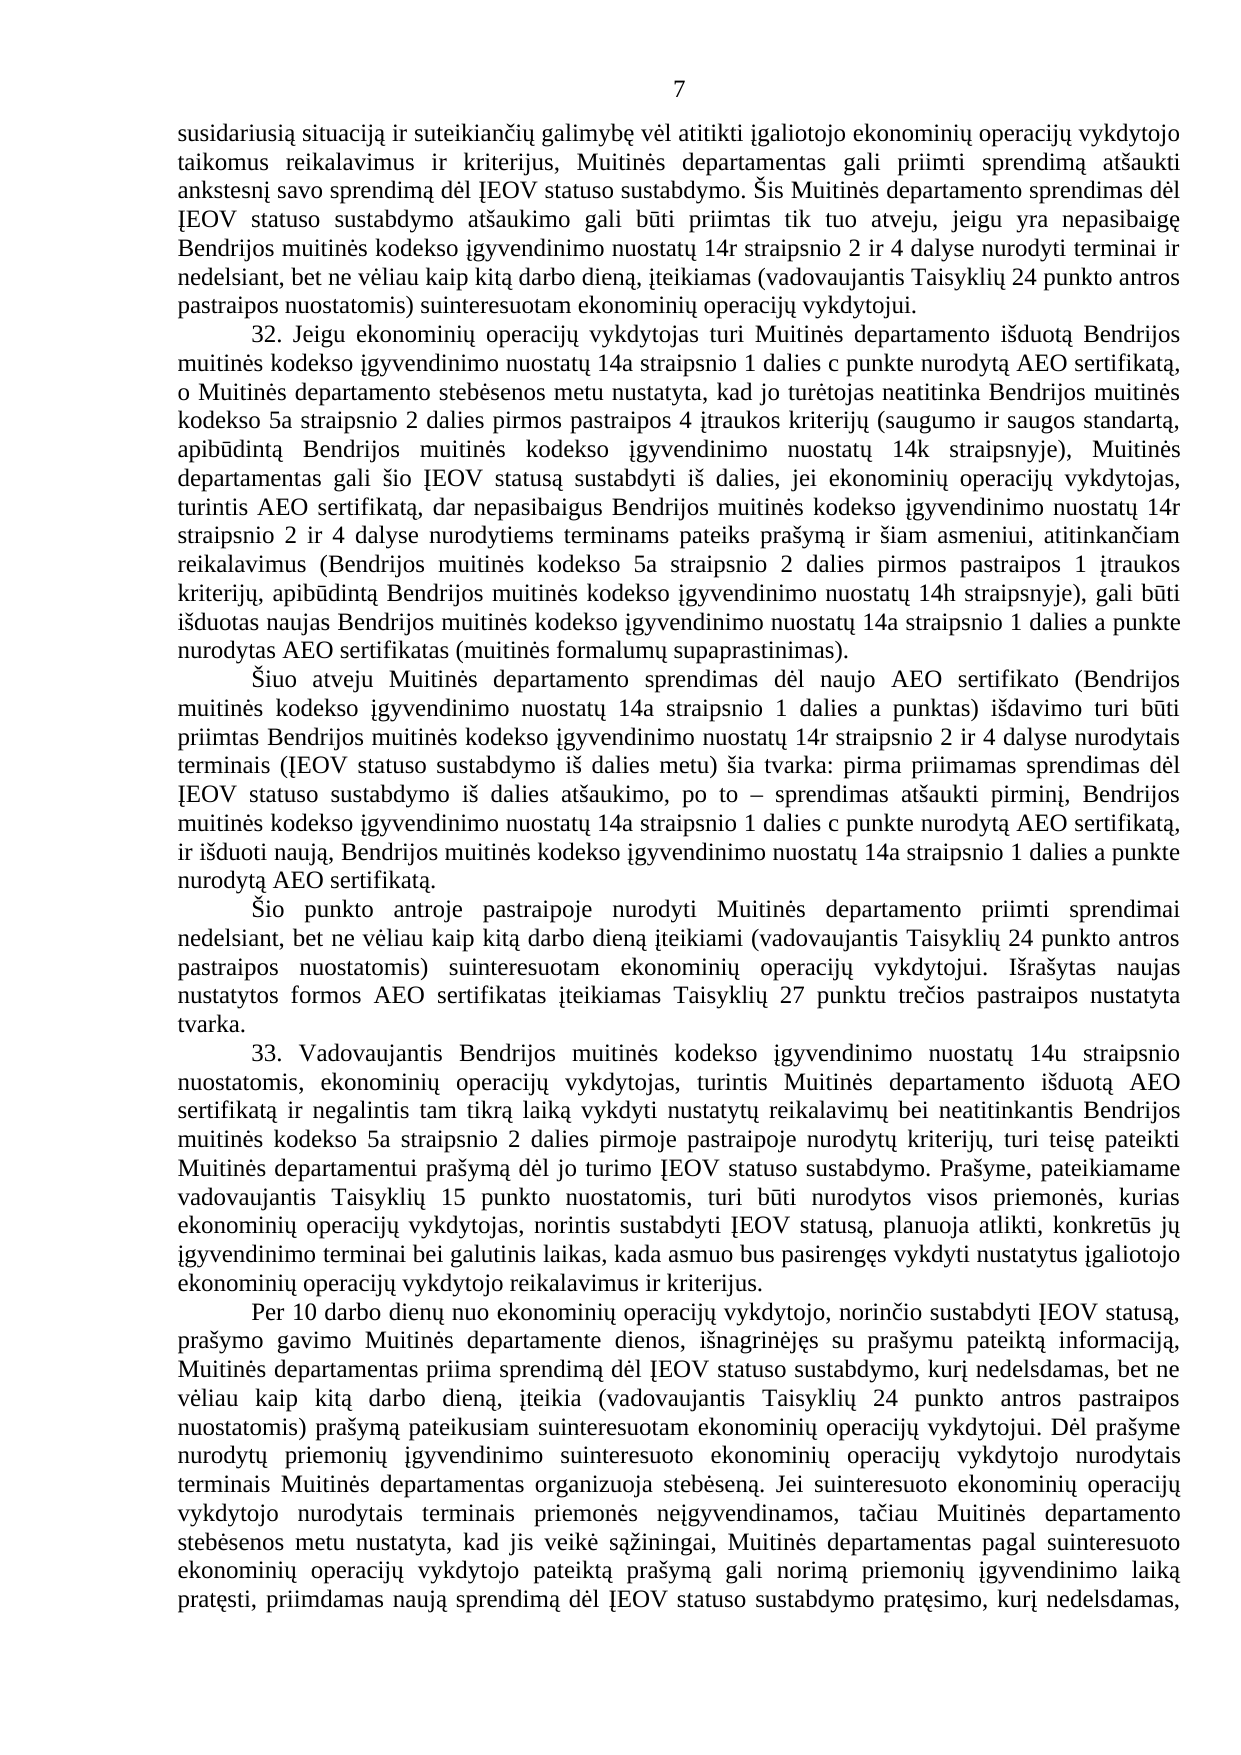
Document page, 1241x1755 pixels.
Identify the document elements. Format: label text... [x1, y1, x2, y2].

text 32. Jeigu ekonominių operacijų vykdytojas turi Muitinės departamento išduotą Bendrijos muitinės kodekso įgyvendinimo nuostatų 14a straipsnio 1 dalies c punkte nurodytą AEO sertifikatą, o Muitinės departamento stebėsenos metu nustatyta, kad jo turėtojas neatitinka Bendrijos muitinės kodekso 5a straipsnio 2 dalies pirmos pastraipos 4 įtraukos kriterijų (saugumo ir saugos standartą, apibūdintą Bendrijos muitinės kodekso įgyvendinimo nuostatų 14k straipsnyje), Muitinės departamentas gali šio ĮEOV statusą sustabdyti iš dalies, jei ekonominių operacijų vykdytojas, turintis AEO sertifikatą, dar nepasibaigus Bendrijos muitinės kodekso įgyvendinimo nuostatų 14r straipsnio 2 ir 4 dalyse nurodytiems terminams pateiks prašymą ir šiam asmeniui, atitinkančiam reikalavimus (Bendrijos muitinės kodekso 5a straipsnio 2 dalies pirmos pastraipos 1 įtraukos kriterijų, apibūdintą Bendrijos muitinės kodekso įgyvendinimo nuostatų 14h straipsnyje), gali būti išduotas naujas Bendrijos muitinės kodekso įgyvendinimo nuostatų 14a straipsnio 1 dalies a punkte nurodytas AEO sertifikatas (muitinės formalumų supaprastinimas). [177, 319, 1181, 664]
text Šiuo atveju Muitinės departamento sprendimas dėl naujo AEO sertifikato (Bendrijos muitinės kodekso įgyvendinimo nuostatų 14a straipsnio 1 dalies a punktas) išdavimo turi būti priimtas Bendrijos muitinės kodekso įgyvendinimo nuostatų 14r straipsnio 2 ir 4 dalyse nurodytais terminais (ĮEOV statuso sustabdymo iš dalies metu) šia tvarka: pirma priimamas sprendimas dėl ĮEOV statuso sustabdymo iš dalies atšaukimo, po to – sprendimas atšaukti pirminį, Bendrijos muitinės kodekso įgyvendinimo nuostatų 14a straipsnio 1 dalies c punkte nurodytą AEO sertifikatą, ir išduoti naują, Bendrijos muitinės kodekso įgyvendinimo nuostatų 14a straipsnio 1 dalies a punkte nurodytą AEO sertifikatą. [177, 664, 1181, 894]
text Šio punkto antroje pastraipoje nurodyti Muitinės departamento priimti sprendimai nedelsiant, bet ne vėliau kaip kitą darbo dieną įteikiami (vadovaujantis Taisyklių 24 punkto antros pastraipos nuostatomis) suinteresuotam ekonominių operacijų vykdytojui. Išrašytas naujas nustatytos formos AEO sertifikatas įteikiamas Taisyklių 27 punktu trečios pastraipos nustatyta tvarka. [177, 894, 1181, 1038]
text 33. Vadovaujantis Bendrijos muitinės kodekso įgyvendinimo nuostatų 14u straipsnio nuostatomis, ekonominių operacijų vykdytojas, turintis Muitinės departamento išduotą AEO sertifikatą ir negalintis tam tikrą laiką vykdyti nustatytų reikalavimų bei neatitinkantis Bendrijos muitinės kodekso 5a straipsnio 2 dalies pirmoje pastraipoje nurodytų kriterijų, turi teisę pateikti Muitinės departamentui prašymą dėl jo turimo ĮEOV statuso sustabdymo. Prašyme, pateikiamame vadovaujantis Taisyklių 15 punkto nuostatomis, turi būti nurodytos visos priemonės, kurias ekonominių operacijų vykdytojas, norintis sustabdyti ĮEOV statusą, planuoja atlikti, konkretūs jų įgyvendinimo terminai bei galutinis laikas, kada asmuo bus pasirengęs vykdyti nustatytus įgaliotojo ekonominių operacijų vykdytojo reikalavimus ir kriterijus. [177, 1038, 1181, 1297]
text Per 10 darbo dienų nuo ekonominių operacijų vykdytojo, norinčio sustabdyti ĮEOV statusą, prašymo gavimo Muitinės departamente dienos, išnagrinėjęs su prašymu pateiktą informaciją, Muitinės departamentas priima sprendimą dėl ĮEOV statuso sustabdymo, kurį nedelsdamas, bet ne vėliau kaip kitą darbo dieną, įteikia (vadovaujantis Taisyklių 24 punkto antros pastraipos nuostatomis) prašymą pateikusiam suinteresuotam ekonominių operacijų vykdytojui. Dėl prašyme nurodytų priemonių įgyvendinimo suinteresuoto ekonominių operacijų vykdytojo nurodytais terminais Muitinės departamentas organizuoja stebėseną. Jei suinteresuoto ekonominių operacijų vykdytojo nurodytais terminais priemonės neįgyvendinamos, tačiau Muitinės departamento stebėsenos metu nustatyta, kad jis veikė sąžiningai, Muitinės departamentas pagal suinteresuoto ekonominių operacijų vykdytojo pateiktą prašymą gali norimą priemonių įgyvendinimo laiką pratęsti, priimdamas naują sprendimą dėl ĮEOV statuso sustabdymo pratęsimo, kurį nedelsdamas, [177, 1297, 1181, 1613]
text susidariusią situaciją ir suteikiančių galimybę vėl atitikti įgaliotojo ekonominių operacijų vykdytojo taikomus reikalavimus ir kriterijus, Muitinės departamentas gali priimti sprendimą atšaukti ankstesnį savo sprendimą dėl ĮEOV statuso sustabdymo. Šis Muitinės departamento sprendimas dėl ĮEOV statuso sustabdymo atšaukimo gali būti priimtas tik tuo atveju, jeigu yra nepasibaigę Bendrijos muitinės kodekso įgyvendinimo nuostatų 14r straipsnio 2 ir 4 dalyse nurodyti terminai ir nedelsiant, bet ne vėliau kaip kitą darbo dieną, įteikiamas (vadovaujantis Taisyklių 24 punkto antros pastraipos nuostatomis) suinteresuotam ekonominių operacijų vykdytojui. [177, 118, 1181, 319]
